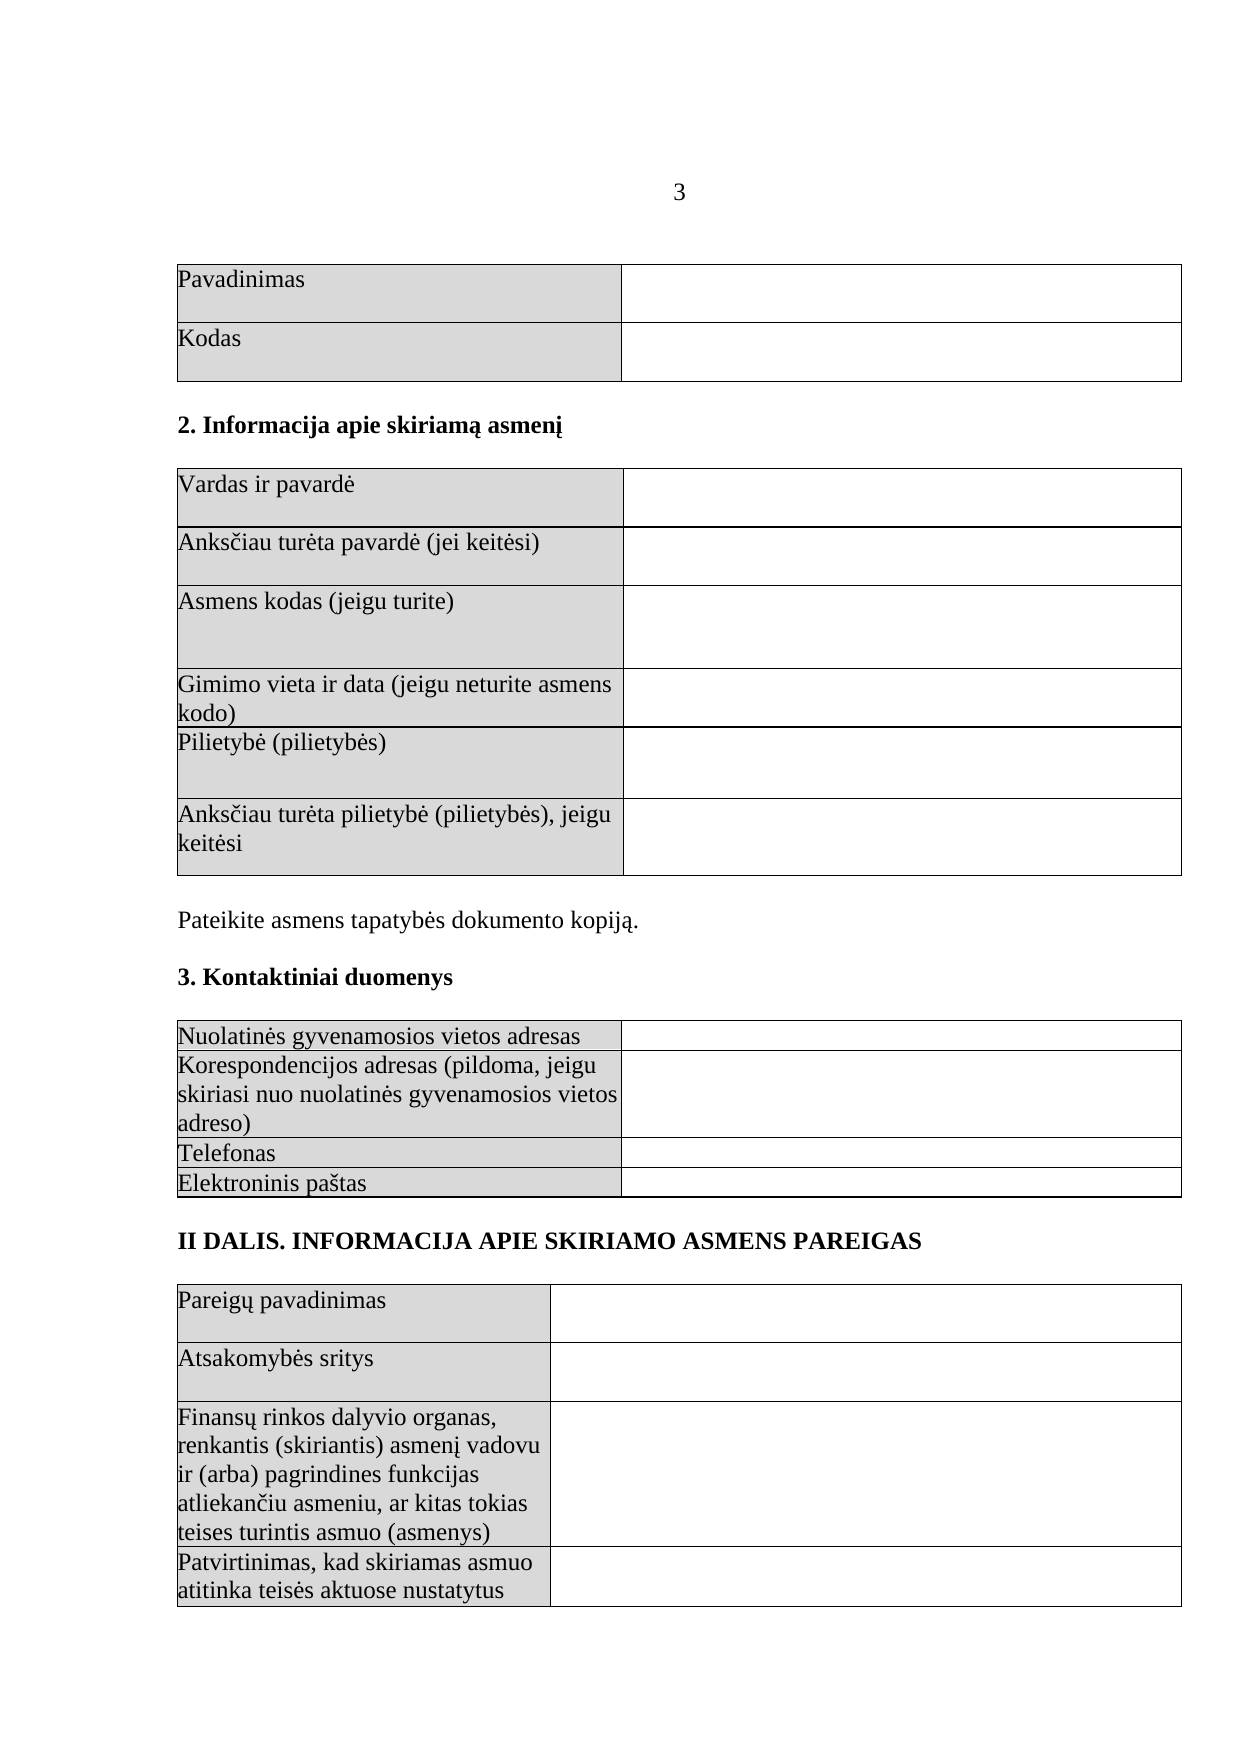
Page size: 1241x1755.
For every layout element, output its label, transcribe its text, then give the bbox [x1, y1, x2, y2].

table_cell Patvirtinimas, kad skiriamas asmuo atitinka teisės aktuose nustatytus [178, 1547, 550, 1606]
table_cell [624, 799, 1181, 875]
table_cell Korespondencijos adresas (pildoma, jeigu skiriasi nuo nuolatinės gyvenamosios vietos adreso) [178, 1051, 621, 1137]
table_cell Finansų rinkos dalyvio organas, renkantis (skiriantis) asmenį vadovu ir (arba) pagrindines funkcijas atliekančiu asmeniu, ar kitas tokias teises turintis asmuo (asmenys) [178, 1402, 550, 1546]
text Pateikite asmens tapatybės dokumento kopiją. [177, 905, 1181, 933]
table_cell Asmens kodas (jeigu turite) [178, 586, 623, 668]
table_header Pavadinimas [178, 265, 621, 322]
table_cell Pilietybė (pilietybės) [178, 728, 623, 798]
table_header [551, 1285, 1181, 1342]
table_cell [622, 1051, 1181, 1137]
text II DALIS. INFORMACIJA APIE SKIRIAMO ASMENS PAREIGAS [177, 1226, 1181, 1255]
table_cell [624, 669, 1181, 726]
table_cell Kodas [178, 323, 621, 381]
table_cell [624, 728, 1181, 798]
text 3. Kontaktiniai duomenys [177, 962, 1181, 991]
table_cell Elektroninis paštas [178, 1168, 621, 1196]
table_cell [622, 1138, 1181, 1167]
table_cell [551, 1343, 1181, 1401]
table_cell [622, 1168, 1181, 1196]
table_header [622, 1021, 1181, 1049]
text 2. Informacija apie skiriamą asmenį [177, 410, 1181, 439]
table_cell Gimimo vieta ir data (jeigu neturite asmens kodo) [178, 669, 623, 726]
table_cell [622, 323, 1181, 381]
table_header Pareigų pavadinimas [178, 1285, 550, 1342]
table_header [624, 469, 1181, 526]
table_cell [624, 528, 1181, 585]
table_cell [551, 1547, 1181, 1606]
table_cell Anksčiau turėta pilietybė (pilietybės), jeigu keitėsi [178, 799, 623, 875]
table_header [622, 265, 1181, 322]
table_header Vardas ir pavardė [178, 469, 623, 526]
table_header Nuolatinės gyvenamosios vietos adresas [178, 1021, 621, 1049]
table_cell Atsakomybės sritys [178, 1343, 550, 1401]
table_cell [551, 1402, 1181, 1546]
table_cell Anksčiau turėta pavardė (jei keitėsi) [178, 528, 623, 585]
table_cell [624, 586, 1181, 668]
table_cell Telefonas [178, 1138, 621, 1167]
